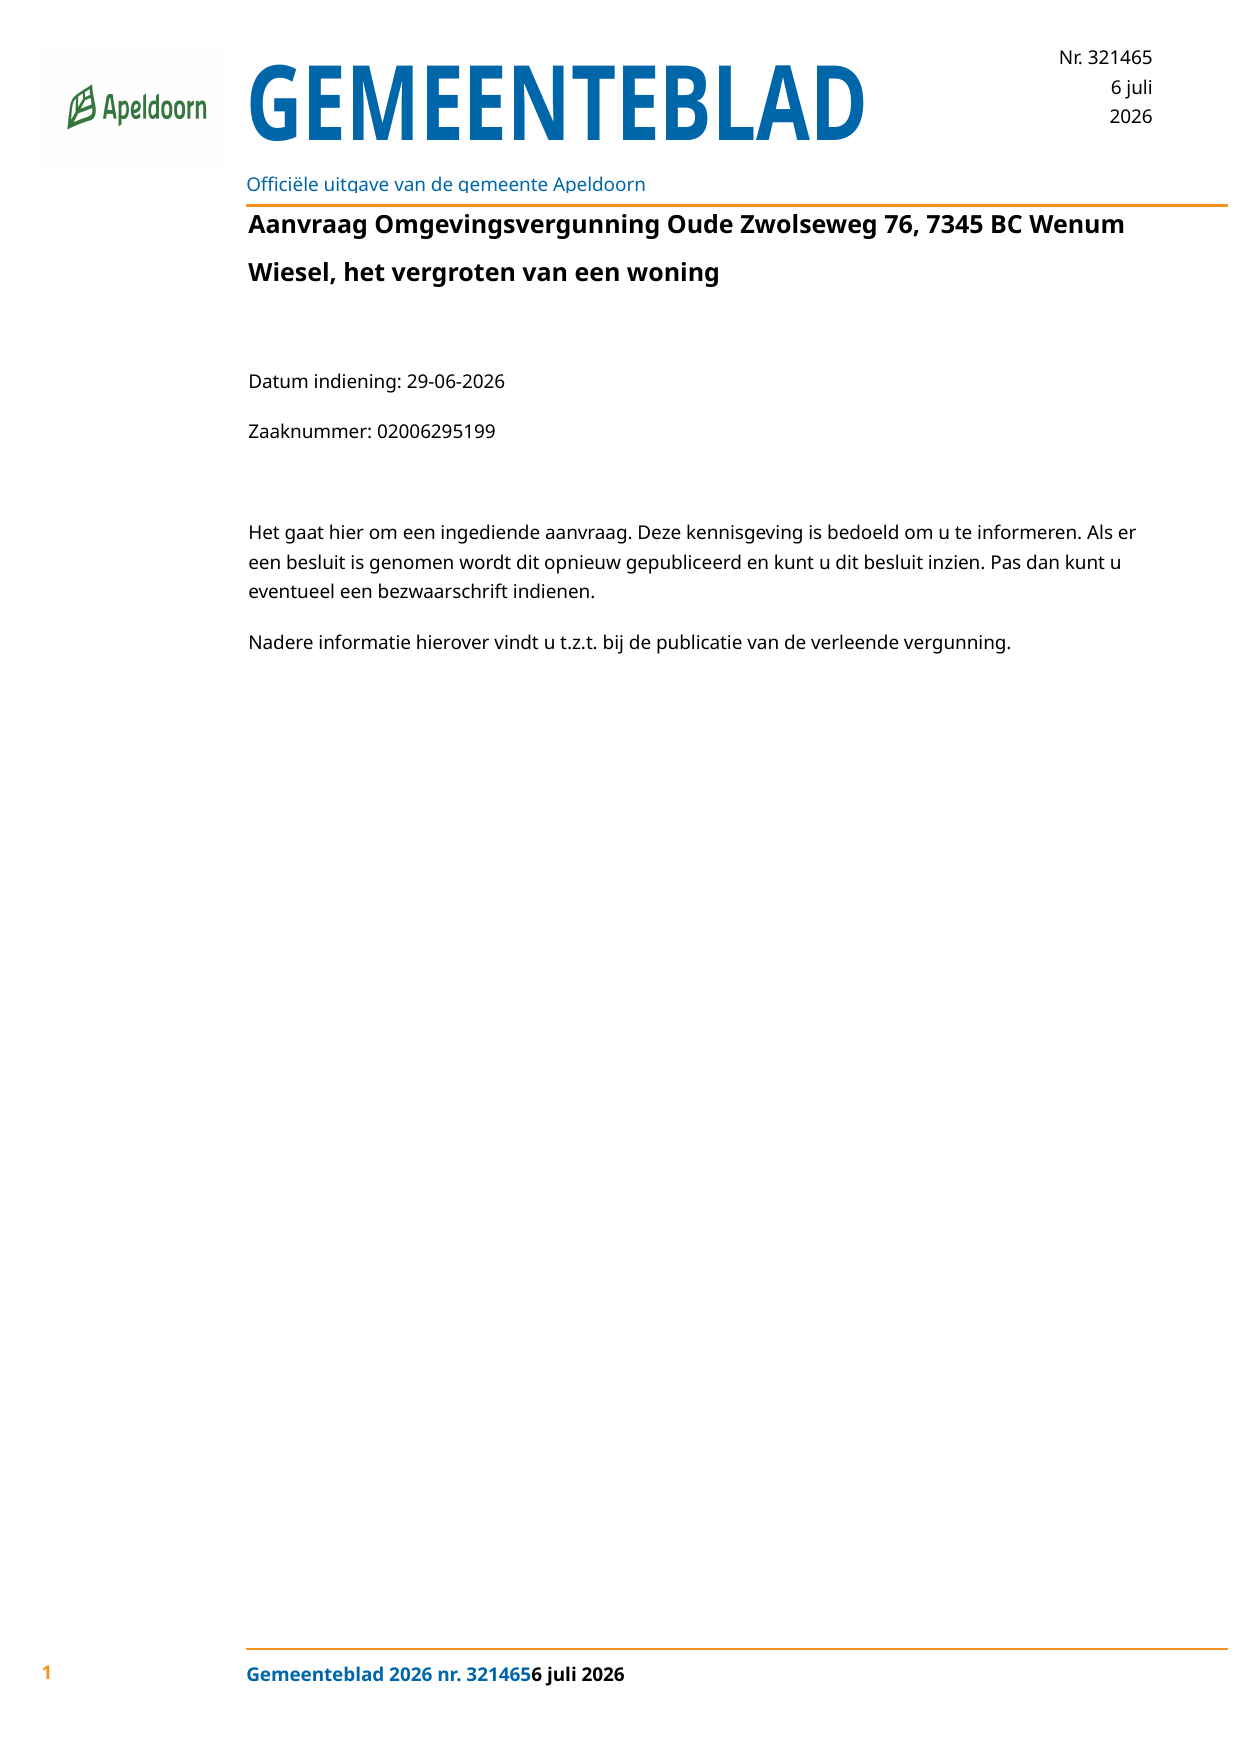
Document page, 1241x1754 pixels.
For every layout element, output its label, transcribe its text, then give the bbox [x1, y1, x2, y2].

text Aanvraag Omgevingsvergunning Oude Zwolseweg 76, 7345 BC Wenum Wiesel, het vergroten van een woning [248, 207, 1152, 288]
text Zaaknummer: 02006295199 [248, 419, 1152, 444]
text Het gaat hier om een ingediende aanvraag. Deze kennisgeving is bedoeld om u te informeren. Als er een besluit is genomen wordt dit opnieuw gepubliceerd en kunt u dit besluit inzien. Pas dan kunt u eventueel een bezwaarschrift indienen. [248, 519, 1152, 604]
text Nadere informatie hierover vindt u t.z.t. bij de publicatie van de verleende vergunning. [248, 629, 1152, 655]
picture [41, 47, 231, 172]
text Datum indiening: 29-06-2026 [248, 368, 1152, 394]
